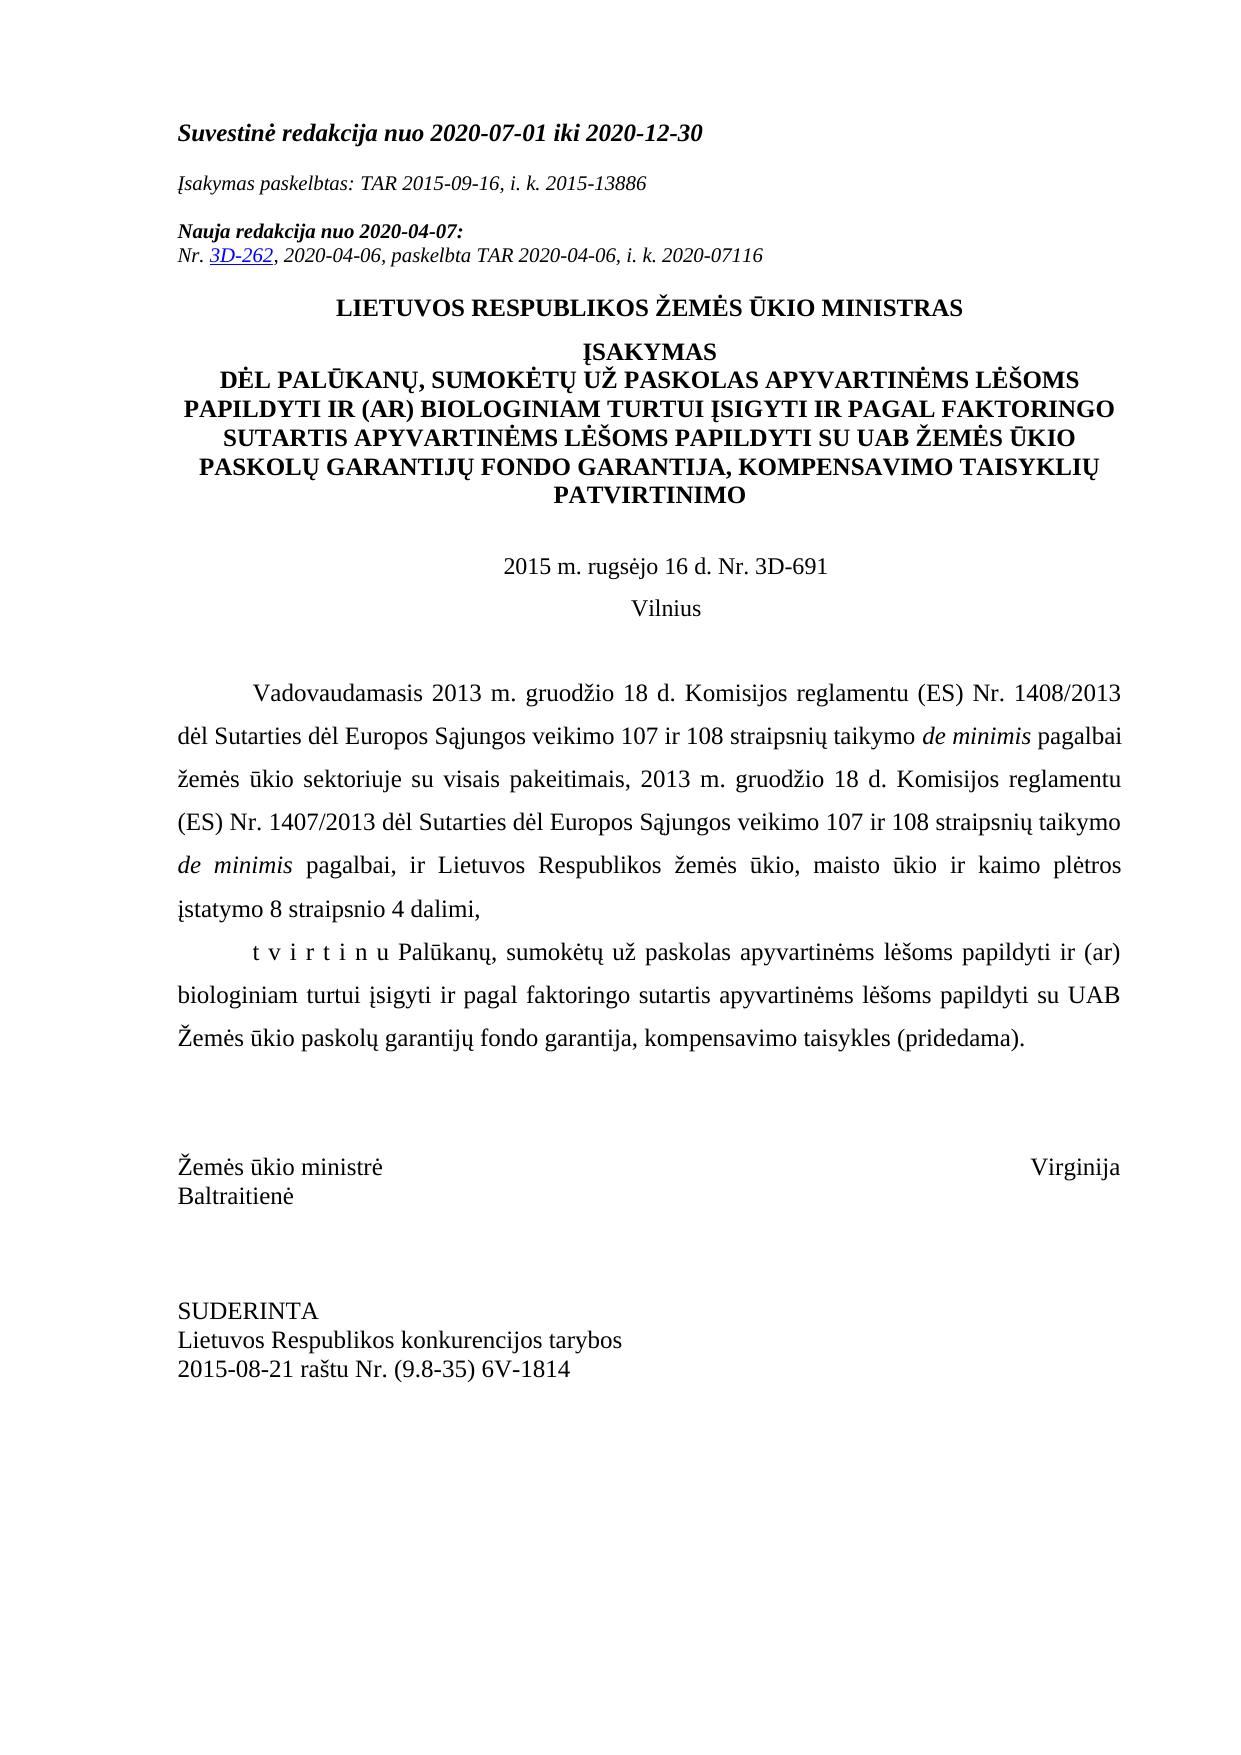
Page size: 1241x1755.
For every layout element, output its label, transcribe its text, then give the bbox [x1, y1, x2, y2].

text Vilnius [177, 594, 1122, 621]
text Nauja redakcija nuo 2020-04-07: [177, 219, 1122, 243]
text Suvestinė redakcija nuo 2020-07-01 iki 2020-12-30 [177, 118, 1122, 147]
text LIETUVOS RESPUBLIKOS ŽEMĖS ŪKIO MINISTRAS [177, 293, 1122, 322]
text t v i r t i n u Palūkanų, sumokėtų už paskolas apyvartinėms lėšoms papildyti ir (ar) biologiniam turtui įsigyti ir pagal faktoringo sutartis apyvartinėms lėšoms papildyti su UAB Žemės ūkio paskolų garantijų fondo garantija, kompensavimo taisykles (pridedama). [177, 937, 1122, 1052]
text Įsakymas paskelbtas: TAR 2015-09-16, i. k. 2015-13886 [177, 171, 1122, 195]
text DĖL PALŪKANŲ, SUMOKĖTŲ UŽ PASKOLAS APYVARTINĖMS LĖŠOMS PAPILDYTI IR (AR) BIOLOGINIAM TURTUI ĮSIGYTI IR PAGAL FAKTORINGO SUTARTIS APYVARTINĖMS LĖŠOMS PAPILDYTI SU UAB ŽEMĖS ŪKIO PASKOLŲ GARANTIJŲ FONDO GARANTIJA, KOMPENSAVIMO TAISYKLIŲ PATVIRTINIMO [177, 365, 1122, 509]
text Vadovaudamasis 2013 m. gruodžio 18 d. Komisijos reglamentu (ES) Nr. 1408/2013 dėl Sutarties dėl Europos Sąjungos veikimo 107 ir 108 straipsnių taikymo de minimis pagalbai žemės ūkio sektoriuje su visais pakeitimais, 2013 m. gruodžio 18 d. Komisijos reglamentu (ES) Nr. 1407/2013 dėl Sutarties dėl Europos Sąjungos veikimo 107 ir 108 straipsnių taikymo de minimis pagalbai, ir Lietuvos Respublikos žemės ūkio, maisto ūkio ir kaimo plėtros įstatymo 8 straipsnio 4 dalimi, [177, 678, 1122, 922]
text 2015 m. rugsėjo 16 d. Nr. 3D-691 [177, 552, 1122, 580]
text Lietuvos Respublikos konkurencijos tarybos [177, 1325, 1122, 1354]
text 2015-08-21 raštu Nr. (9.8-35) 6V-1814 [177, 1354, 1122, 1382]
text SUDERINTA [177, 1296, 1122, 1325]
text Nr. 3D-262, 2020-04-06, paskelbta TAR 2020-04-06, i. k. 2020-07116 [177, 243, 1122, 267]
text Žemės ūkio ministrė Virginija Baltraitienė [177, 1152, 1122, 1210]
text ĮSAKYMAS [177, 337, 1122, 365]
